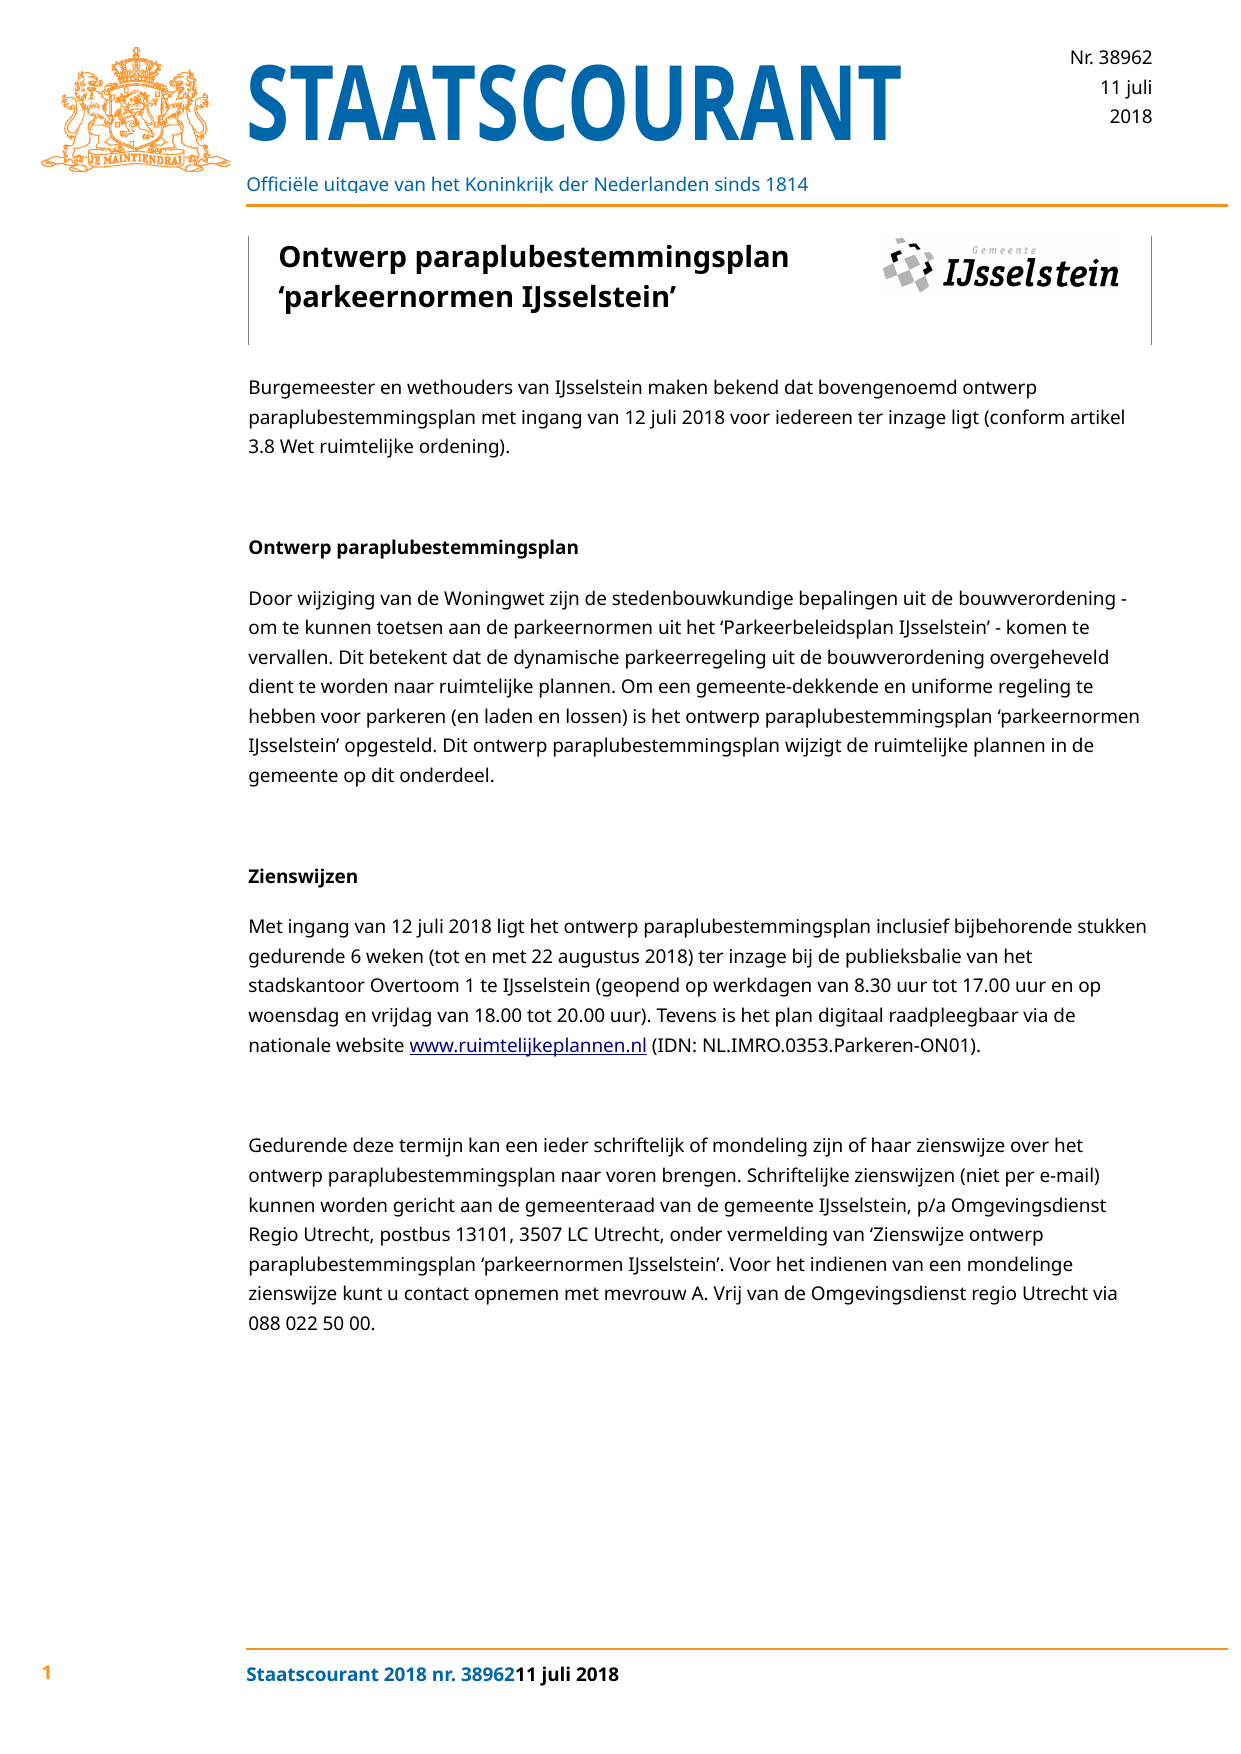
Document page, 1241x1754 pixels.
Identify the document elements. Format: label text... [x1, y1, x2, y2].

text Burgemeester en wethouders van IJsselstein maken bekend dat bovengenoemd ontwerp paraplubestemmingsplan met ingang van 12 juli 2018 voor iedereen ter inzage ligt (conform artikel 3.8 Wet ruimtelijke ordening). [248, 374, 1152, 459]
text Door wijziging van de Woningwet zijn de stedenbouwkundige bepalingen uit de bouwverordening - om te kunnen toetsen aan de parkeernormen uit het ‘Parkeerbeleidsplan IJsselstein’ - komen te vervallen. Dit betekent dat de dynamische parkeerregeling uit de bouwverordening overgeheveld dient te worden naar ruimtelijke plannen. Om een gemeente-dekkende en uniforme regeling te hebben voor parkeren (en laden en lossen) is het ontwerp paraplubestemmingsplan ‘parkeernormen IJsselstein’ opgesteld. Dit ontwerp paraplubestemmingsplan wijzigt de ruimtelijke plannen in de gemeente op dit onderdeel. [248, 585, 1152, 788]
table_header [850, 236, 1151, 345]
picture [41, 47, 231, 172]
text Zienswijzen [248, 863, 1152, 889]
text Ontwerp paraplubestemmingsplan [248, 534, 1152, 560]
text Met ingang van 12 juli 2018 ligt het ontwerp paraplubestemmingsplan inclusief bijbehorende stukken gedurende 6 weken (tot en met 22 augustus 2018) ter inzage bij de publieksbalie van het stadskantoor Overtoom 1 te IJsselstein (geopend op werkdagen van 8.30 uur tot 17.00 uur en op woensdag en vrijdag van 18.00 tot 20.00 uur). Tevens is het plan digitaal raadpleegbaar via de nationale website www.ruimtelijkeplannen.nl (IDN: NL.IMRO.0353.Parkeren-ON01). [248, 913, 1152, 1057]
table_header Ontwerp paraplubestemmingsplan ‘parkeernormen IJsselstein’ [249, 236, 850, 345]
text Gedurende deze termijn kan een ieder schriftelijk of mondeling zijn of haar zienswijze over het ontwerp paraplubestemmingsplan naar voren brengen. Schriftelijke zienswijzen (niet per e-mail) kunnen worden gericht aan de gemeenteraad van de gemeente IJsselstein, p/a Omgevingsdienst Regio Utrecht, postbus 13101, 3507 LC Utrecht, onder vermelding van ‘Zienswijze ontwerp paraplubestemmingsplan ‘parkeernormen IJsselstein’. Voor het indienen van een mondelinge zienswijze kunt u contact opnemen met mevrouw A. Vrij van de Omgevingsdienst regio Utrecht via 088 022 50 00. [248, 1133, 1152, 1336]
picture [882, 236, 1119, 293]
